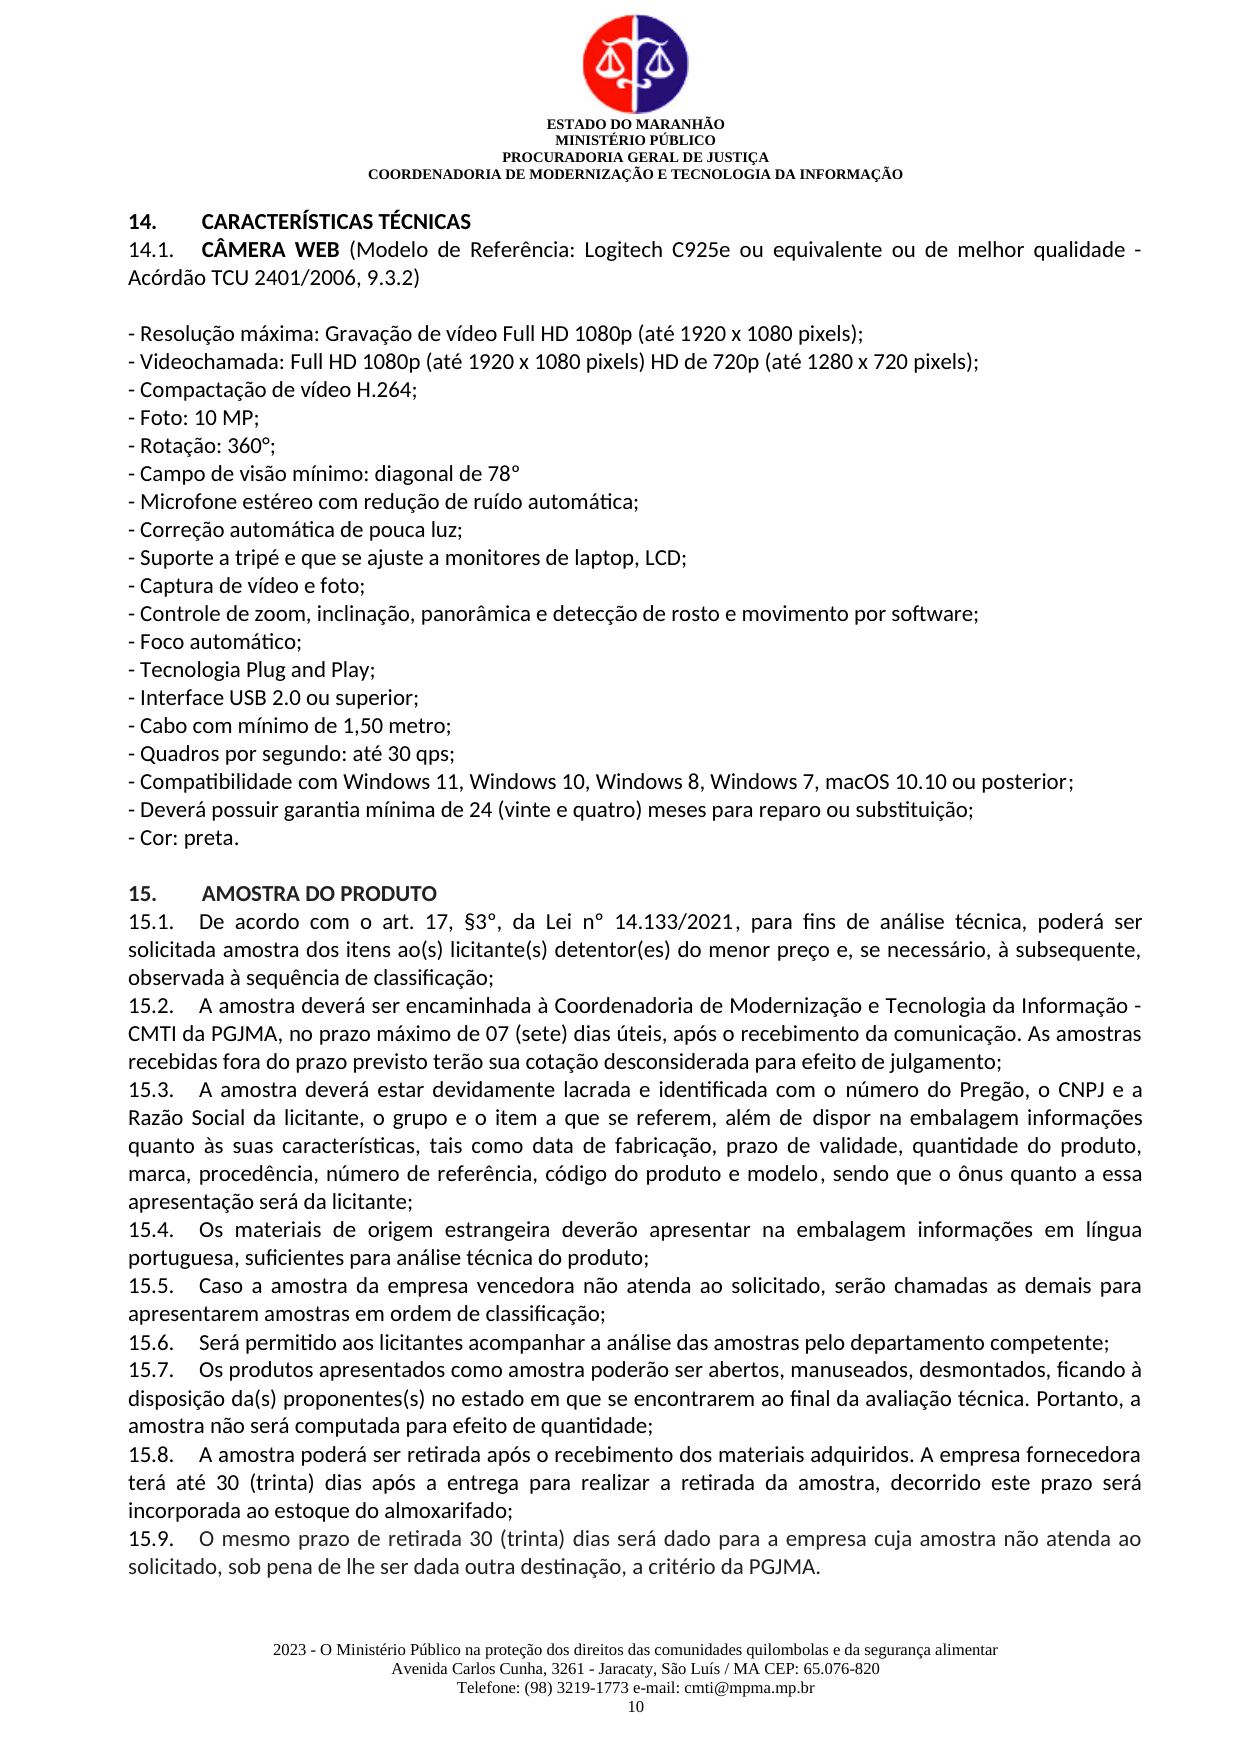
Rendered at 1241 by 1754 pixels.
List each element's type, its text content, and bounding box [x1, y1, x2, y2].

list - Cor: preta. [128, 823, 1143, 851]
list Será permitido aos licitantes acompanhar a análise das amostras pelo departamento competente; [128, 1328, 1143, 1356]
list AMOSTRA DO PRODUTO [128, 879, 1143, 907]
list - Resolução máxima: Gravação de vídeo Full HD 1080p (até 1920 x 1080 pixels); [128, 319, 1143, 347]
list - Tecnologia Plug and Play; [128, 655, 1143, 683]
list - Compatibilidade com Windows 11, Windows 10, Windows 8, Windows 7, macOS 10.10 ou posterior; [128, 767, 1143, 795]
list - Cabo com mínimo de 1,50 metro; [128, 711, 1143, 739]
list A amostra deverá estar devidamente lacrada e identificada com o número do Pregão, o CNPJ e a Razão Social da licitante, o grupo e o item a que se referem, além de dispor na embalagem informações quanto às suas características, tais como data de fabricação, prazo de validade, quantidade do produto, marca, procedência, número de referência, código do produto e modelo, sendo que o ônus quanto a essa apresentação será da licitante; [128, 1075, 1143, 1216]
list - Rotação: 360°; [128, 431, 1143, 459]
list - Interface USB 2.0 ou superior; [128, 683, 1143, 711]
list - Foto: 10 MP; [128, 403, 1143, 431]
list O mesmo prazo de retirada 30 (trinta) dias será dado para a empresa cuja amostra não atenda ao solicitado, sob pena de lhe ser dada outra destinação, a critério da PGJMA. [128, 1524, 1143, 1580]
list - Deverá possuir garantia mínima de 24 (vinte e quatro) meses para reparo ou substituição; [128, 795, 1143, 823]
list De acordo com o art. 17, §3º, da Lei nº 14.133/2021, para fins de análise técnica, poderá ser solicitada amostra dos itens ao(s) licitante(s) detentor(es) do menor preço e, se necessário, à subsequente, observada à sequência de classificação; [128, 907, 1143, 991]
list - Correção automática de pouca luz; [128, 515, 1143, 543]
list - Controle de zoom, inclinação, panorâmica e detecção de rosto e movimento por software; [128, 599, 1143, 627]
list A amostra poderá ser retirada após o recebimento dos materiais adquiridos. A empresa fornecedora terá até 30 (trinta) dias após a entrega para realizar a retirada da amostra, decorrido este prazo será incorporada ao estoque do almoxarifado; [128, 1440, 1143, 1524]
list Os materiais de origem estrangeira deverão apresentar na embalagem informações em língua portuguesa, suficientes para análise técnica do produto; [128, 1216, 1143, 1272]
list - Campo de visão mínimo: diagonal de 78º [128, 459, 1143, 487]
list - Captura de vídeo e foto; [128, 571, 1143, 599]
list A amostra deverá ser encaminhada à Coordenadoria de Modernização e Tecnologia da Informação - CMTI da PGJMA, no prazo máximo de 07 (sete) dias úteis, após o recebimento da comunicação. As amostras recebidas fora do prazo previsto terão sua cotação desconsiderada para efeito de julgamento; [128, 991, 1143, 1075]
list CÂMERA WEB (Modelo de Referência: Logitech C925e ou equivalente ou de melhor qualidade - Acórdão TCU 2401/2006, 9.3.2) [128, 235, 1143, 291]
list Caso a amostra da empresa vencedora não atenda ao solicitado, serão chamadas as demais para apresentarem amostras em ordem de classificação; [128, 1272, 1143, 1328]
list - Compactação de vídeo H.264; [128, 375, 1143, 403]
list - Videochamada: Full HD 1080p (até 1920 x 1080 pixels) HD de 720p (até 1280 x 720 pixels); [128, 347, 1143, 375]
picture [582, 14, 689, 114]
list Os produtos apresentados como amostra poderão ser abertos, manuseados, desmontados, ficando à disposição da(s) proponentes(s) no estado em que se encontrarem ao final da avaliação técnica. Portanto, a amostra não será computada para efeito de quantidade; [128, 1356, 1143, 1440]
list - Microfone estéreo com redução de ruído automática; [128, 487, 1143, 515]
list - Suporte a tripé e que se ajuste a monitores de laptop, LCD; [128, 543, 1143, 571]
list CARACTERÍSTICAS TÉCNICAS [128, 207, 1143, 235]
list - Quadros por segundo: até 30 qps; [128, 739, 1143, 767]
list - Foco automático; [128, 627, 1143, 655]
